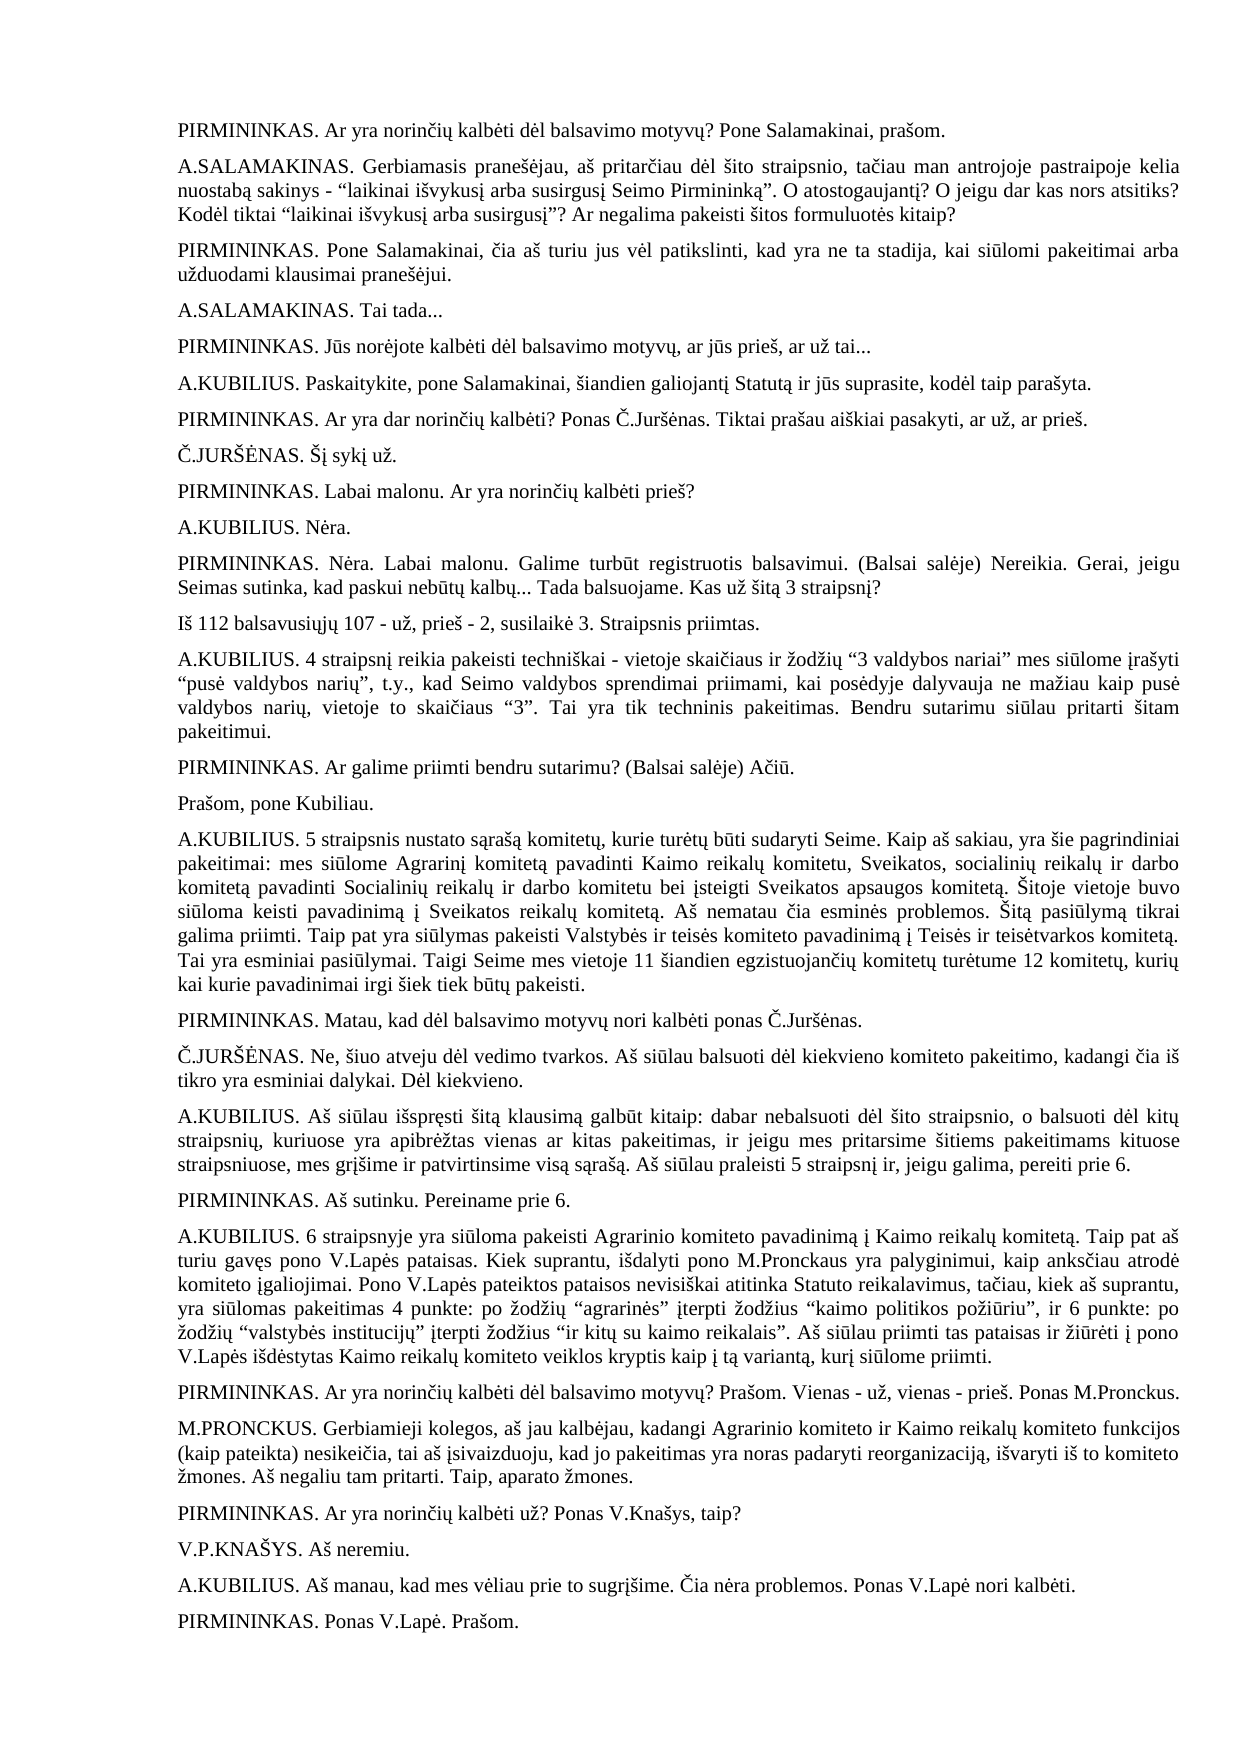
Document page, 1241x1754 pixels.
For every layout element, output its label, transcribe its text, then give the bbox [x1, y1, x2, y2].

text A.KUBILIUS. 6 straipsnyje yra siūloma pakeisti Agrarinio komiteto pavadinimą į Kaimo reikalų komitetą. Taip pat aš turiu gavęs pono V.Lapės pataisas. Kiek suprantu, išdalyti pono M.Pronckaus yra palyginimui, kaip anksčiau atrodė komiteto įgaliojimai. Pono V.Lapės pateiktos pataisos nevisiškai atitinka Statuto reikalavimus, tačiau, kiek aš suprantu, yra siūlomas pakeitimas 4 punkte: po žodžių “agrarinės” įterpti žodžius “kaimo politikos požiūriu”, ir 6 punkte: po žodžių “valstybės institucijų” įterpti žodžius “ir kitų su kaimo reikalais”. Aš siūlau priimti tas pataisas ir žiūrėti į pono V.Lapės išdėstytas Kaimo reikalų komiteto veiklos kryptis kaip į tą variantą, kurį siūlome priimti. [177, 1224, 1181, 1368]
text PIRMININKAS. Aš sutinku. Pereiname prie 6. [177, 1188, 1181, 1212]
text Č.JURŠĖNAS. Šį sykį už. [177, 443, 1181, 467]
text PIRMININKAS. Nėra. Labai malonu. Galime turbūt registruotis balsavimui. (Balsai salėje) Nereikia. Gerai, jeigu Seimas sutinka, kad paskui nebūtų kalbų... Tada balsuojame. Kas už šitą 3 straipsnį? [177, 551, 1181, 599]
text A.KUBILIUS. Aš manau, kad mes vėliau prie to sugrįšime. Čia nėra problemos. Ponas V.Lapė nori kalbėti. [177, 1573, 1181, 1597]
text PIRMININKAS. Ar yra dar norinčių kalbėti? Ponas Č.Juršėnas. Tiktai prašau aiškiai pasakyti, ar už, ar prieš. [177, 407, 1181, 431]
text A.SALAMAKINAS. Tai tada... [177, 298, 1181, 322]
text A.KUBILIUS. 5 straipsnis nustato sąrašą komitetų, kurie turėtų būti sudaryti Seime. Kaip aš sakiau, yra šie pagrindiniai pakeitimai: mes siūlome Agrarinį komitetą pavadinti Kaimo reikalų komitetu, Sveikatos, socialinių reikalų ir darbo komitetą pavadinti Socialinių reikalų ir darbo komitetu bei įsteigti Sveikatos apsaugos komitetą. Šitoje vietoje buvo siūloma keisti pavadinimą į Sveikatos reikalų komitetą. Aš nematau čia esminės problemos. Šitą pasiūlymą tikrai galima priimti. Taip pat yra siūlymas pakeisti Valstybės ir teisės komiteto pavadinimą į Teisės ir teisėtvarkos komitetą. Tai yra esminiai pasiūlymai. Taigi Seime mes vietoje 11 šiandien egzistuojančių komitetų turėtume 12 komitetų, kurių kai kurie pavadinimai irgi šiek tiek būtų pakeisti. [177, 827, 1181, 996]
text Č.JURŠĖNAS. Ne, šiuo atveju dėl vedimo tvarkos. Aš siūlau balsuoti dėl kiekvieno komiteto pakeitimo, kadangi čia iš tikro yra esminiai dalykai. Dėl kiekvieno. [177, 1044, 1181, 1092]
text A.KUBILIUS. Paskaitykite, pone Salamakinai, šiandien galiojantį Statutą ir jūs suprasite, kodėl taip parašyta. [177, 371, 1181, 394]
text PIRMININKAS. Ponas V.Lapė. Prašom. [177, 1609, 1181, 1633]
text PIRMININKAS. Ar yra norinčių kalbėti dėl balsavimo motyvų? Prašom. Vienas - už, vienas - prieš. Ponas M.Pronckus. [177, 1380, 1181, 1404]
text A.SALAMAKINAS. Gerbiamasis pranešėjau, aš pritarčiau dėl šito straipsnio, tačiau man antrojoje pastraipoje kelia nuostabą sakinys - “laikinai išvykusį arba susirgusį Seimo Pirmininką”. O atostogaujantį? O jeigu dar kas nors atsitiks? Kodėl tiktai “laikinai išvykusį arba susirgusį”? Ar negalima pakeisti šitos formuluotės kitaip? [177, 154, 1181, 226]
text PIRMININKAS. Pone Salamakinai, čia aš turiu jus vėl patikslinti, kad yra ne ta stadija, kai siūlomi pakeitimai arba užduodami klausimai pranešėjui. [177, 238, 1181, 286]
text PIRMININKAS. Jūs norėjote kalbėti dėl balsavimo motyvų, ar jūs prieš, ar už tai... [177, 334, 1181, 358]
text A.KUBILIUS. Aš siūlau išspręsti šitą klausimą galbūt kitaip: dabar nebalsuoti dėl šito straipsnio, o balsuoti dėl kitų straipsnių, kuriuose yra apibrėžtas vienas ar kitas pakeitimas, ir jeigu mes pritarsime šitiems pakeitimams kituose straipsniuose, mes grįšime ir patvirtinsime visą sąrašą. Aš siūlau praleisti 5 straipsnį ir, jeigu galima, pereiti prie 6. [177, 1104, 1181, 1176]
text Prašom, pone Kubiliau. [177, 791, 1181, 815]
text PIRMININKAS. Ar yra norinčių kalbėti dėl balsavimo motyvų? Pone Salamakinai, prašom. [177, 118, 1181, 142]
text M.PRONCKUS. Gerbiamieji kolegos, aš jau kalbėjau, kadangi Agrarinio komiteto ir Kaimo reikalų komiteto funkcijos (kaip pateikta) nesikeičia, tai aš įsivaizduoju, kad jo pakeitimas yra noras padaryti reorganizaciją, išvaryti iš to komiteto žmones. Aš negaliu tam pritarti. Taip, aparato žmones. [177, 1416, 1181, 1488]
text V.P.KNAŠYS. Aš neremiu. [177, 1537, 1181, 1561]
text A.KUBILIUS. Nėra. [177, 515, 1181, 539]
text PIRMININKAS. Labai malonu. Ar yra norinčių kalbėti prieš? [177, 479, 1181, 503]
text A.KUBILIUS. 4 straipsnį reikia pakeisti techniškai - vietoje skaičiaus ir žodžių “3 valdybos nariai” mes siūlome įrašyti “pusė valdybos narių”, t.y., kad Seimo valdybos sprendimai priimami, kai posėdyje dalyvauja ne mažiau kaip pusė valdybos narių, vietoje to skaičiaus “3”. Tai yra tik techninis pakeitimas. Bendru sutarimu siūlau pritarti šitam pakeitimui. [177, 647, 1181, 743]
text PIRMININKAS. Ar galime priimti bendru sutarimu? (Balsai salėje) Ačiū. [177, 755, 1181, 779]
text Iš 112 balsavusiųjų 107 - už, prieš - 2, susilaikė 3. Straipsnis priimtas. [177, 611, 1181, 635]
text PIRMININKAS. Matau, kad dėl balsavimo motyvų nori kalbėti ponas Č.Juršėnas. [177, 1008, 1181, 1032]
text PIRMININKAS. Ar yra norinčių kalbėti už? Ponas V.Knašys, taip? [177, 1501, 1181, 1524]
